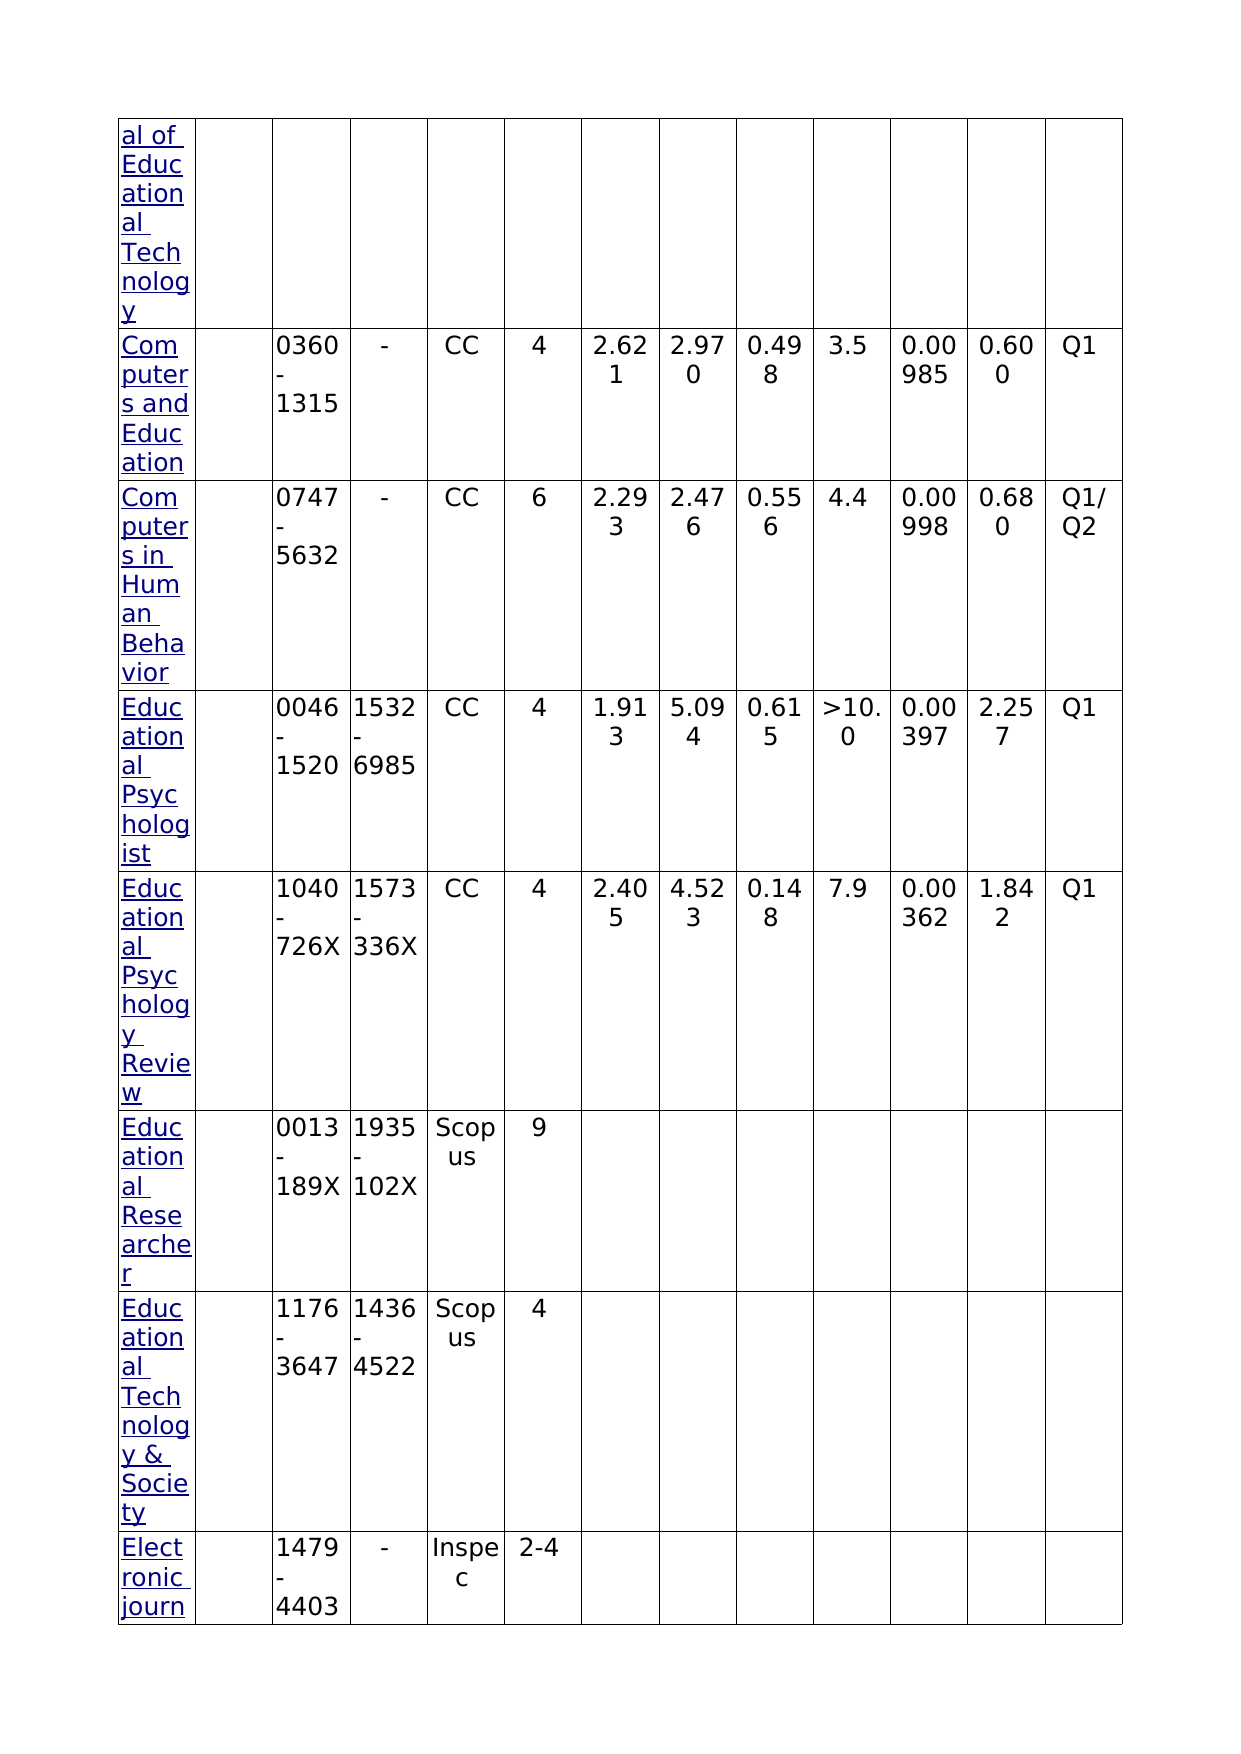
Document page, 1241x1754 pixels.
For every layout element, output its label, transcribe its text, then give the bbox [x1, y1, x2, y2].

table_cell [814, 1532, 890, 1624]
table_cell [582, 119, 659, 328]
table_cell Educational Psychologist [119, 691, 195, 871]
table_cell [1046, 1111, 1122, 1291]
table_cell 1479-4403 [273, 1532, 350, 1624]
table_cell 1040-726X [273, 872, 350, 1110]
table_cell 0360-1315 [273, 329, 350, 480]
table_cell - [351, 329, 427, 480]
table_cell [273, 119, 350, 328]
table_cell CC [428, 691, 504, 871]
table_cell 1935-102X [351, 1111, 427, 1291]
table_cell 1532-6985 [351, 691, 427, 871]
table_cell 1573-336X [351, 872, 427, 1110]
table_cell 0013-189X [273, 1111, 350, 1291]
table_cell 4.4 [814, 481, 890, 690]
table_cell 0.615 [737, 691, 813, 871]
table_cell [196, 329, 272, 480]
table_cell 0046-1520 [273, 691, 350, 871]
table_cell 0.148 [737, 872, 813, 1110]
table_cell [968, 1532, 1045, 1624]
table_cell [660, 119, 736, 328]
table_cell [196, 691, 272, 871]
table_cell [196, 119, 272, 328]
table_cell [1046, 1292, 1122, 1531]
table_cell [891, 1111, 967, 1291]
table_cell 0.498 [737, 329, 813, 480]
table_cell [660, 1292, 736, 1531]
table_cell Inspec [428, 1532, 504, 1624]
table_cell [891, 1292, 967, 1531]
table_cell 4 [505, 1292, 581, 1531]
table_cell [814, 1292, 890, 1531]
table_cell 0.680 [968, 481, 1045, 690]
table_cell 2-4 [505, 1532, 581, 1624]
table_cell [737, 1532, 813, 1624]
table_cell 6 [505, 481, 581, 690]
table_cell 2.293 [582, 481, 659, 690]
table_cell [660, 1111, 736, 1291]
table_cell [737, 119, 813, 328]
table_cell [968, 1292, 1045, 1531]
table_cell 0.600 [968, 329, 1045, 480]
table_cell 0.00362 [891, 872, 967, 1110]
table_cell [582, 1111, 659, 1291]
table_cell - [351, 481, 427, 690]
table_cell Computers in Human Behavior [119, 481, 195, 690]
table_cell CC [428, 872, 504, 1110]
table_cell 7.9 [814, 872, 890, 1110]
table_cell Scopus [428, 1111, 504, 1291]
table_cell 4 [505, 329, 581, 480]
table_cell Q1 [1046, 329, 1122, 480]
table_cell [660, 1532, 736, 1624]
table_cell 1.842 [968, 872, 1045, 1110]
table_cell >10.0 [814, 691, 890, 871]
table_cell CC [428, 329, 504, 480]
table_cell 1436-4522 [351, 1292, 427, 1531]
table_cell [1046, 1532, 1122, 1624]
table_cell [428, 119, 504, 328]
table_cell 0.00998 [891, 481, 967, 690]
table_cell - [351, 1532, 427, 1624]
table_cell [196, 1292, 272, 1531]
table_cell [1046, 119, 1122, 328]
table_cell 2.257 [968, 691, 1045, 871]
table_cell 0.556 [737, 481, 813, 690]
table_cell Q1 [1046, 691, 1122, 871]
table_cell [505, 119, 581, 328]
table_cell al of Educational Technology [119, 119, 195, 328]
table_cell 1.913 [582, 691, 659, 871]
table_cell [737, 1292, 813, 1531]
table_cell [196, 1532, 272, 1624]
table_cell Educational Technology & Society [119, 1292, 195, 1531]
table_cell 4 [505, 691, 581, 871]
table_cell [196, 481, 272, 690]
table_cell [582, 1532, 659, 1624]
table_cell 2.476 [660, 481, 736, 690]
table_cell Computers and Education [119, 329, 195, 480]
table_cell 2.970 [660, 329, 736, 480]
table_cell CC [428, 481, 504, 690]
table_cell [737, 1111, 813, 1291]
table_cell 0.00985 [891, 329, 967, 480]
table_cell [196, 872, 272, 1110]
table_cell 4 [505, 872, 581, 1110]
table_cell [582, 1292, 659, 1531]
table_cell [891, 1532, 967, 1624]
table_cell [814, 1111, 890, 1291]
table_cell [351, 119, 427, 328]
table_cell 4.523 [660, 872, 736, 1110]
table_cell [968, 119, 1045, 328]
table_cell 5.094 [660, 691, 736, 871]
table_cell Q1/Q2 [1046, 481, 1122, 690]
table_cell [814, 119, 890, 328]
table_cell Educational Researcher [119, 1111, 195, 1291]
table_cell [196, 1111, 272, 1291]
table_cell Scopus [428, 1292, 504, 1531]
table_cell Q1 [1046, 872, 1122, 1110]
table_cell 1176-3647 [273, 1292, 350, 1531]
table_cell [891, 119, 967, 328]
table_cell 2.621 [582, 329, 659, 480]
table_cell Electronic journ [119, 1532, 195, 1624]
table_cell 2.405 [582, 872, 659, 1110]
table_cell 3.5 [814, 329, 890, 480]
table_cell 0.00397 [891, 691, 967, 871]
table_cell 0747-5632 [273, 481, 350, 690]
table_cell Educational Psychology Review [119, 872, 195, 1110]
table_cell [968, 1111, 1045, 1291]
table_cell 9 [505, 1111, 581, 1291]
